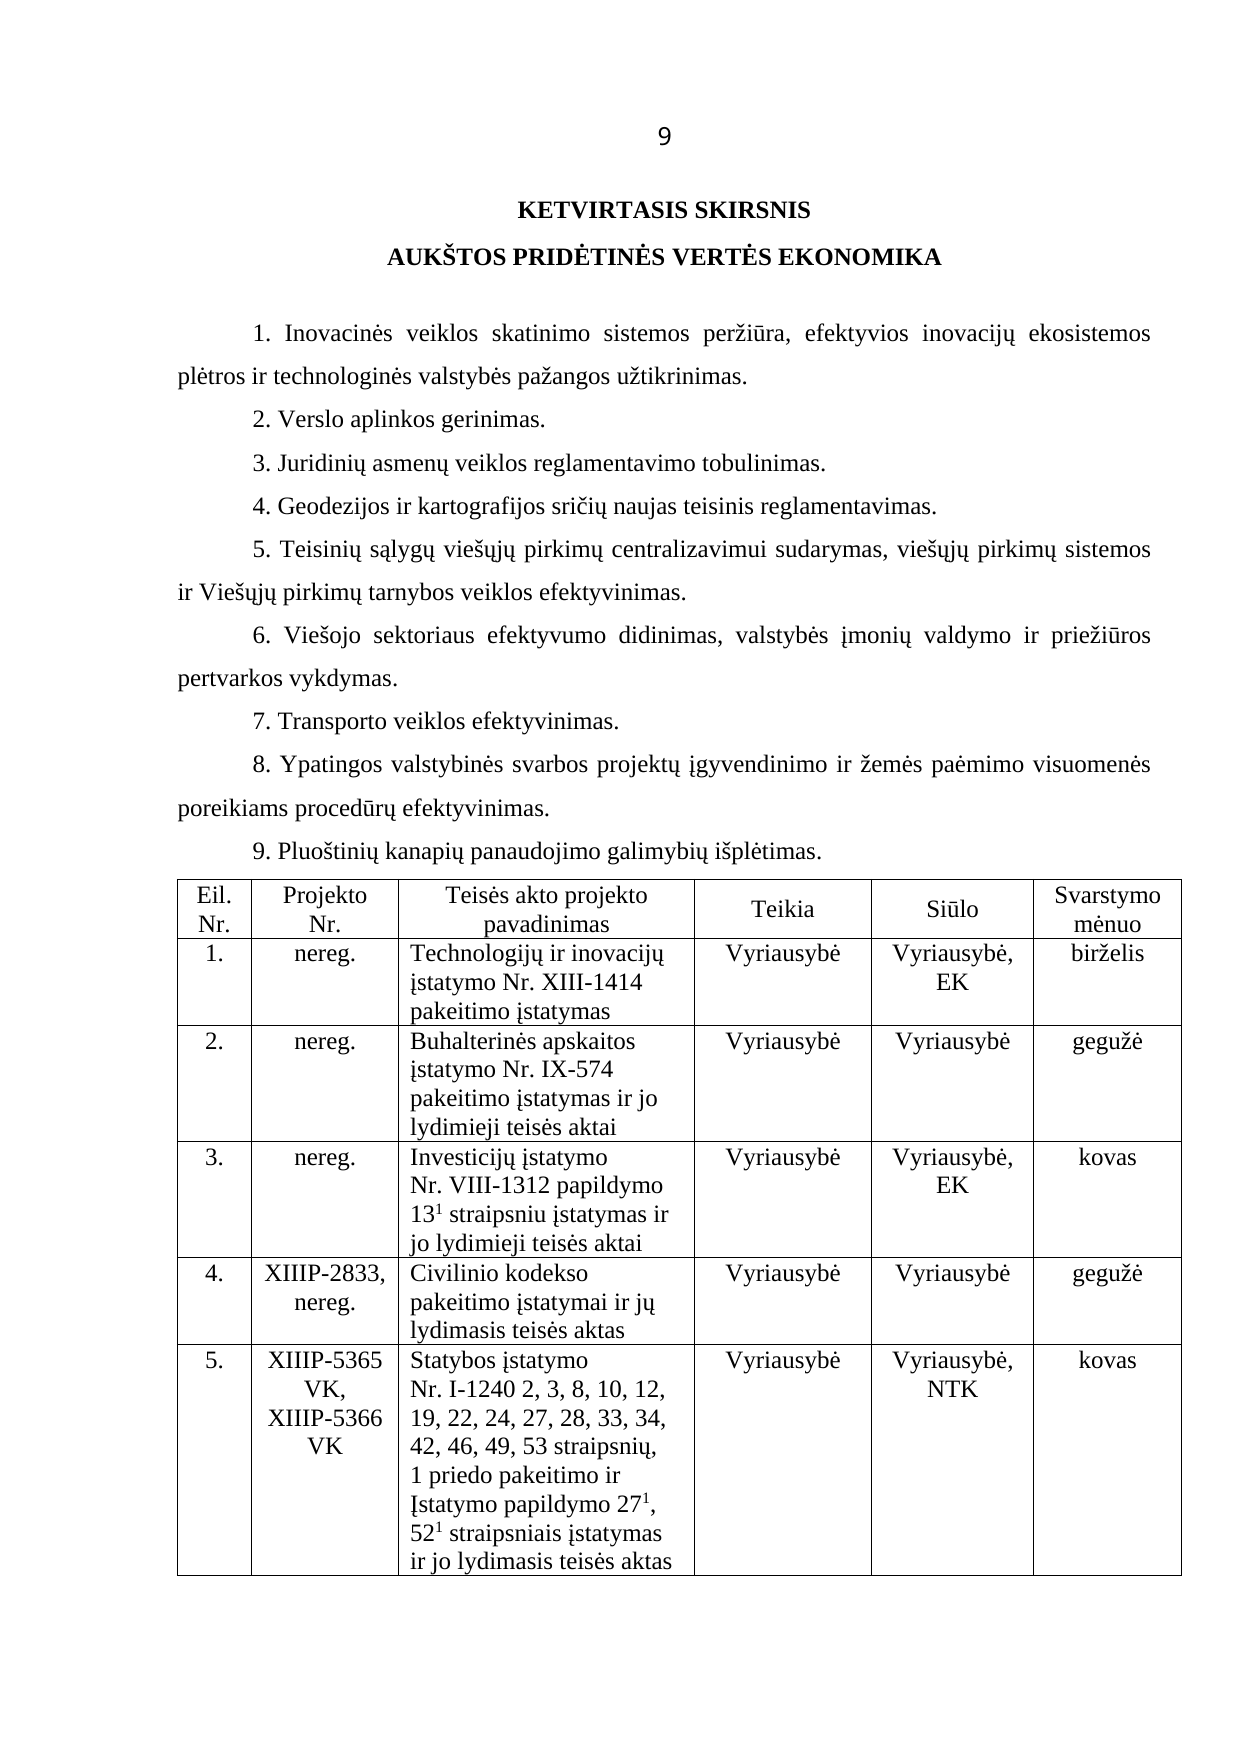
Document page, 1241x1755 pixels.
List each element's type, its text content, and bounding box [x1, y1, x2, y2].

table_cell Civilinio kodekso pakeitimo įstatymai ir jų lydimasis teisės aktas [399, 1258, 694, 1344]
table_cell Statybos įstatymo Nr. I-1240 2, 3, 8, 10, 12, 19, 22, 24, 27, 28, 33, 34, 42, 46, 49, 53 straipsnių, 1 priedo pakeitimo ir Įstatymo papildymo 271, 521 straipsniais įstatymas ir jo lydimasis teisės aktas [399, 1345, 694, 1575]
table_cell 3. [178, 1142, 251, 1257]
text 6. Viešojo sektoriaus efektyvumo didinimas, valstybės įmonių valdymo ir priežiūros pertvarkos vykdymas. [177, 620, 1152, 692]
table_cell Vyriausybė, EK [872, 939, 1033, 1025]
table_cell Vyriausybė [695, 1026, 871, 1141]
table_cell Vyriausybė [695, 1345, 871, 1575]
table_header Projekto Nr. [252, 880, 398, 937]
table_cell Buhalterinės apskaitos įstatymo Nr. IX-574 pakeitimo įstatymas ir jo lydimieji teisės aktai [399, 1026, 694, 1141]
table_cell Vyriausybė [695, 1258, 871, 1344]
table_cell Vyriausybė [872, 1026, 1033, 1141]
text 8. Ypatingos valstybinės svarbos projektų įgyvendinimo ir žemės paėmimo visuomenės poreikiams procedūrų efektyvinimas. [177, 749, 1152, 821]
text 3. Juridinių asmenų veiklos reglamentavimo tobulinimas. [177, 448, 1152, 476]
table_cell nereg. [252, 1142, 398, 1257]
table_header Eil. Nr. [178, 880, 251, 937]
table_header Svarstymo mėnuo [1034, 880, 1181, 937]
table_header Teisės akto projekto pavadinimas [399, 880, 694, 937]
text 5. Teisinių sąlygų viešųjų pirkimų centralizavimui sudarymas, viešųjų pirkimų sistemos ir Viešųjų pirkimų tarnybos veiklos efektyvinimas. [177, 534, 1152, 606]
table_cell nereg. [252, 939, 398, 1025]
table_cell nereg. [252, 1026, 398, 1141]
table_cell 4. [178, 1258, 251, 1344]
table_cell 5. [178, 1345, 251, 1575]
table_cell gegužė [1034, 1258, 1181, 1344]
table_cell Vyriausybė [695, 1142, 871, 1257]
table_cell 1. [178, 939, 251, 1025]
table_cell Technologijų ir inovacijų įstatymo Nr. XIII-1414 pakeitimo įstatymas [399, 939, 694, 1025]
text AUKŠTOS PRIDĖTINĖS VERTĖS EKONOMIKA [177, 238, 1152, 272]
table_cell kovas [1034, 1345, 1181, 1575]
table_cell kovas [1034, 1142, 1181, 1257]
table_cell XIIIP-5365 VK, XIIIP-5366 VK [252, 1345, 398, 1575]
text 1. Inovacinės veiklos skatinimo sistemos peržiūra, efektyvios inovacijų ekosistemos plėtros ir technologinės valstybės pažangos užtikrinimas. [177, 318, 1152, 390]
table_header Teikia [695, 880, 871, 937]
table_header Siūlo [872, 880, 1033, 937]
table_cell Vyriausybė [695, 939, 871, 1025]
table_cell birželis [1034, 939, 1181, 1025]
text 4. Geodezijos ir kartografijos sričių naujas teisinis reglamentavimas. [177, 491, 1152, 519]
table_cell Investicijų įstatymo Nr. VIII-1312 papildymo 131 straipsniu įstatymas ir jo lydimieji teisės aktai [399, 1142, 694, 1257]
table_cell Vyriausybė [872, 1258, 1033, 1344]
text 2. Verslo aplinkos gerinimas. [177, 404, 1152, 433]
text KETVIRTASIS SKIRSNIS [177, 195, 1152, 224]
table_cell 2. [178, 1026, 251, 1141]
text 9. Pluoštinių kanapių panaudojimo galimybių išplėtimas. [177, 836, 1152, 864]
table_cell Vyriausybė, EK [872, 1142, 1033, 1257]
text 7. Transporto veiklos efektyvinimas. [177, 706, 1152, 735]
table_cell XIIIP-2833, nereg. [252, 1258, 398, 1344]
table_cell Vyriausybė, NTK [872, 1345, 1033, 1575]
table_cell gegužė [1034, 1026, 1181, 1141]
